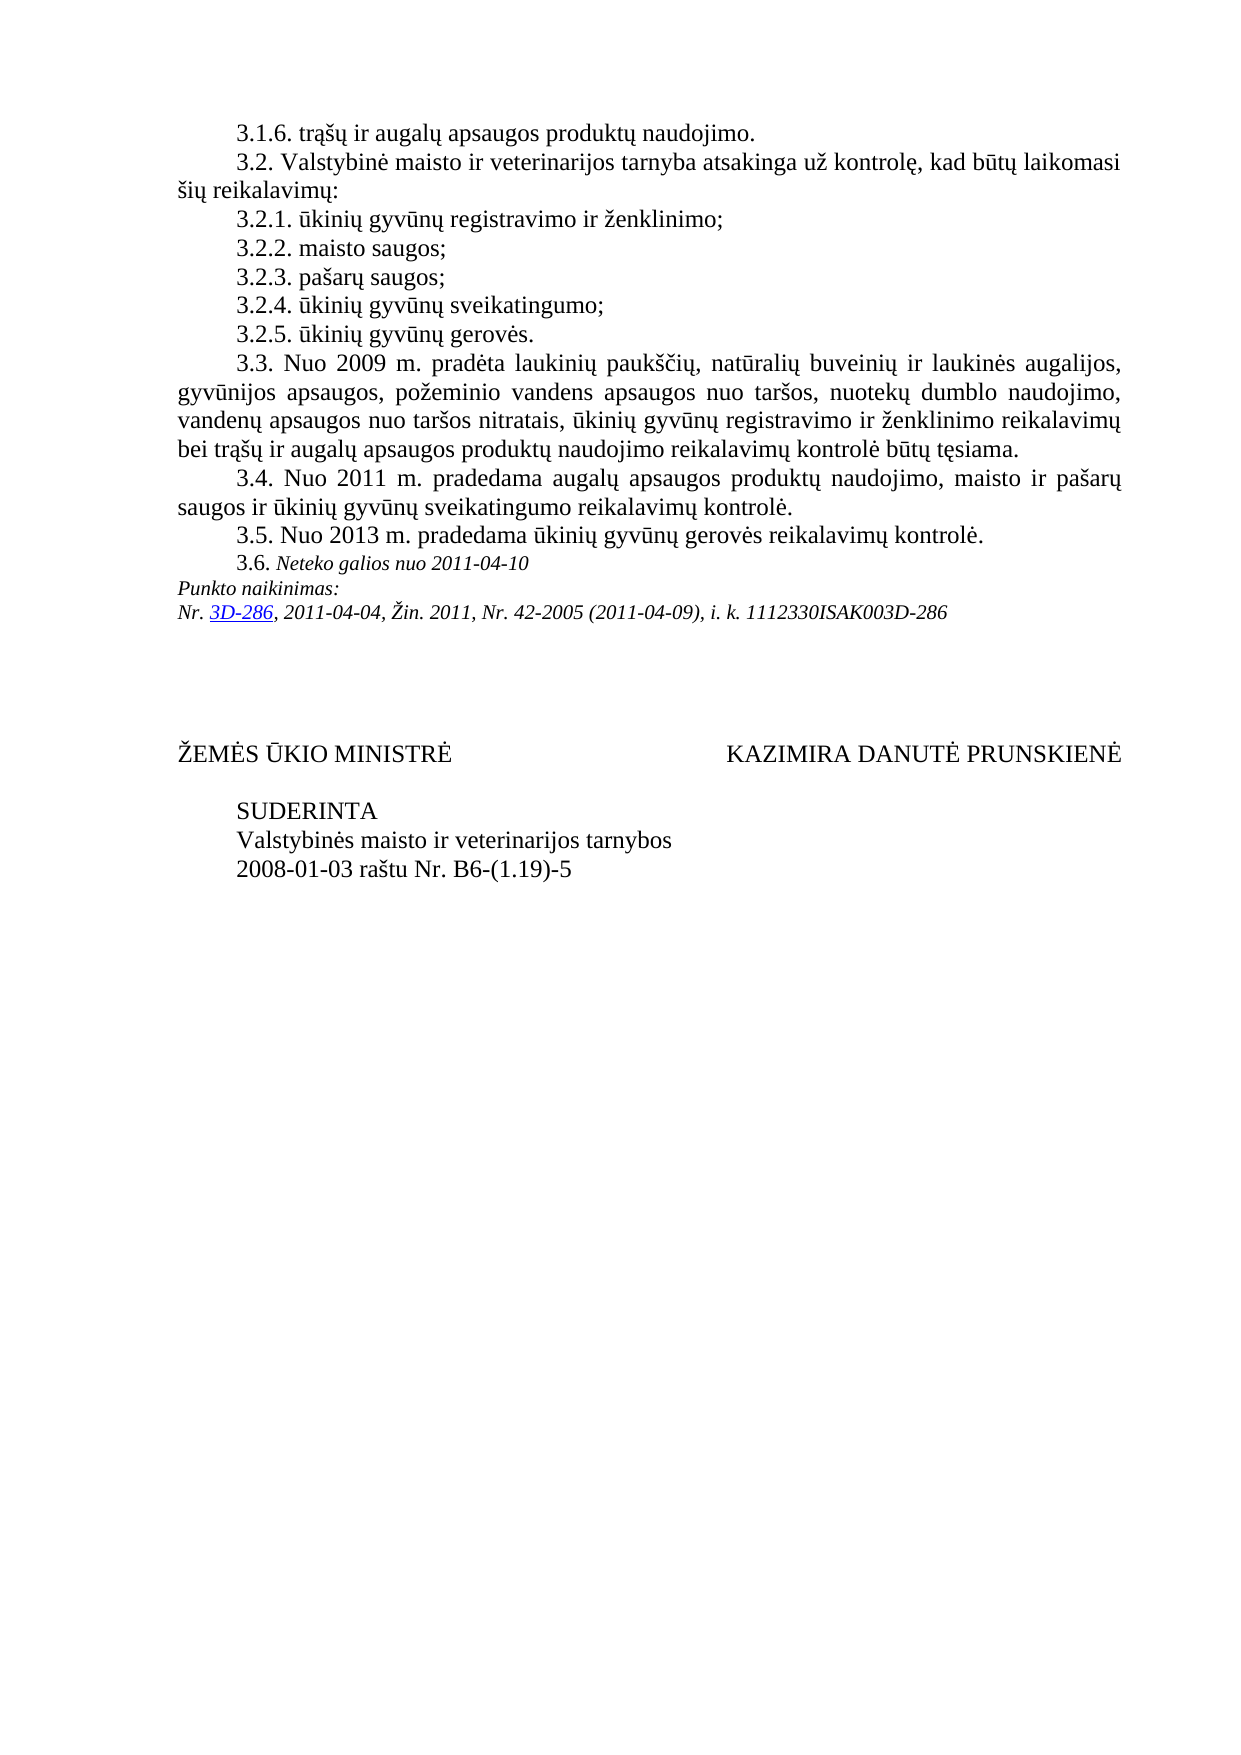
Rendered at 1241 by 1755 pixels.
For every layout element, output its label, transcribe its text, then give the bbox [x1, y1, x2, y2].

text Valstybinės maisto ir veterinarijos tarnybos [177, 825, 1122, 854]
text 3.2.1. ūkinių gyvūnų registravimo ir ženklinimo; [177, 204, 1122, 233]
text 3.2.5. ūkinių gyvūnų gerovės. [177, 319, 1122, 348]
text 3.4. Nuo 2011 m. pradedama augalų apsaugos produktų naudojimo, maisto ir pašarų saugos ir ūkinių gyvūnų sveikatingumo reikalavimų kontrolė. [177, 463, 1122, 521]
text SUDERINTA [177, 796, 1122, 825]
text 3.5. Nuo 2013 m. pradedama ūkinių gyvūnų gerovės reikalavimų kontrolė. [177, 521, 1122, 549]
text 3.1.6. trąšų ir augalų apsaugos produktų naudojimo. [177, 118, 1122, 147]
text Punkto naikinimas: [177, 576, 1122, 600]
text ŽEMĖS ŪKIO MINISTRĖ KAZIMIRA DANUTĖ PRUNSKIENĖ [177, 739, 1122, 768]
text 3.6. Neteko galios nuo 2011-04-10 [177, 549, 1122, 576]
text 3.2. Valstybinė maisto ir veterinarijos tarnyba atsakinga už kontrolę, kad būtų laikomasi šių reikalavimų: [177, 147, 1122, 204]
text 2008-01-03 raštu Nr. B6-(1.19)-5 [177, 854, 1122, 883]
text 3.2.4. ūkinių gyvūnų sveikatingumo; [177, 291, 1122, 319]
text 3.2.3. pašarų saugos; [177, 262, 1122, 291]
text Nr. 3D-286, 2011-04-04, Žin. 2011, Nr. 42-2005 (2011-04-09), i. k. 1112330ISAK003D-286 [177, 600, 1122, 624]
text 3.2.2. maisto saugos; [177, 233, 1122, 262]
text 3.3. Nuo 2009 m. pradėta laukinių paukščių, natūralių buveinių ir laukinės augalijos, gyvūnijos apsaugos, požeminio vandens apsaugos nuo taršos, nuotekų dumblo naudojimo, vandenų apsaugos nuo taršos nitratais, ūkinių gyvūnų registravimo ir ženklinimo reikalavimų bei trąšų ir augalų apsaugos produktų naudojimo reikalavimų kontrolė būtų tęsiama. [177, 348, 1122, 463]
